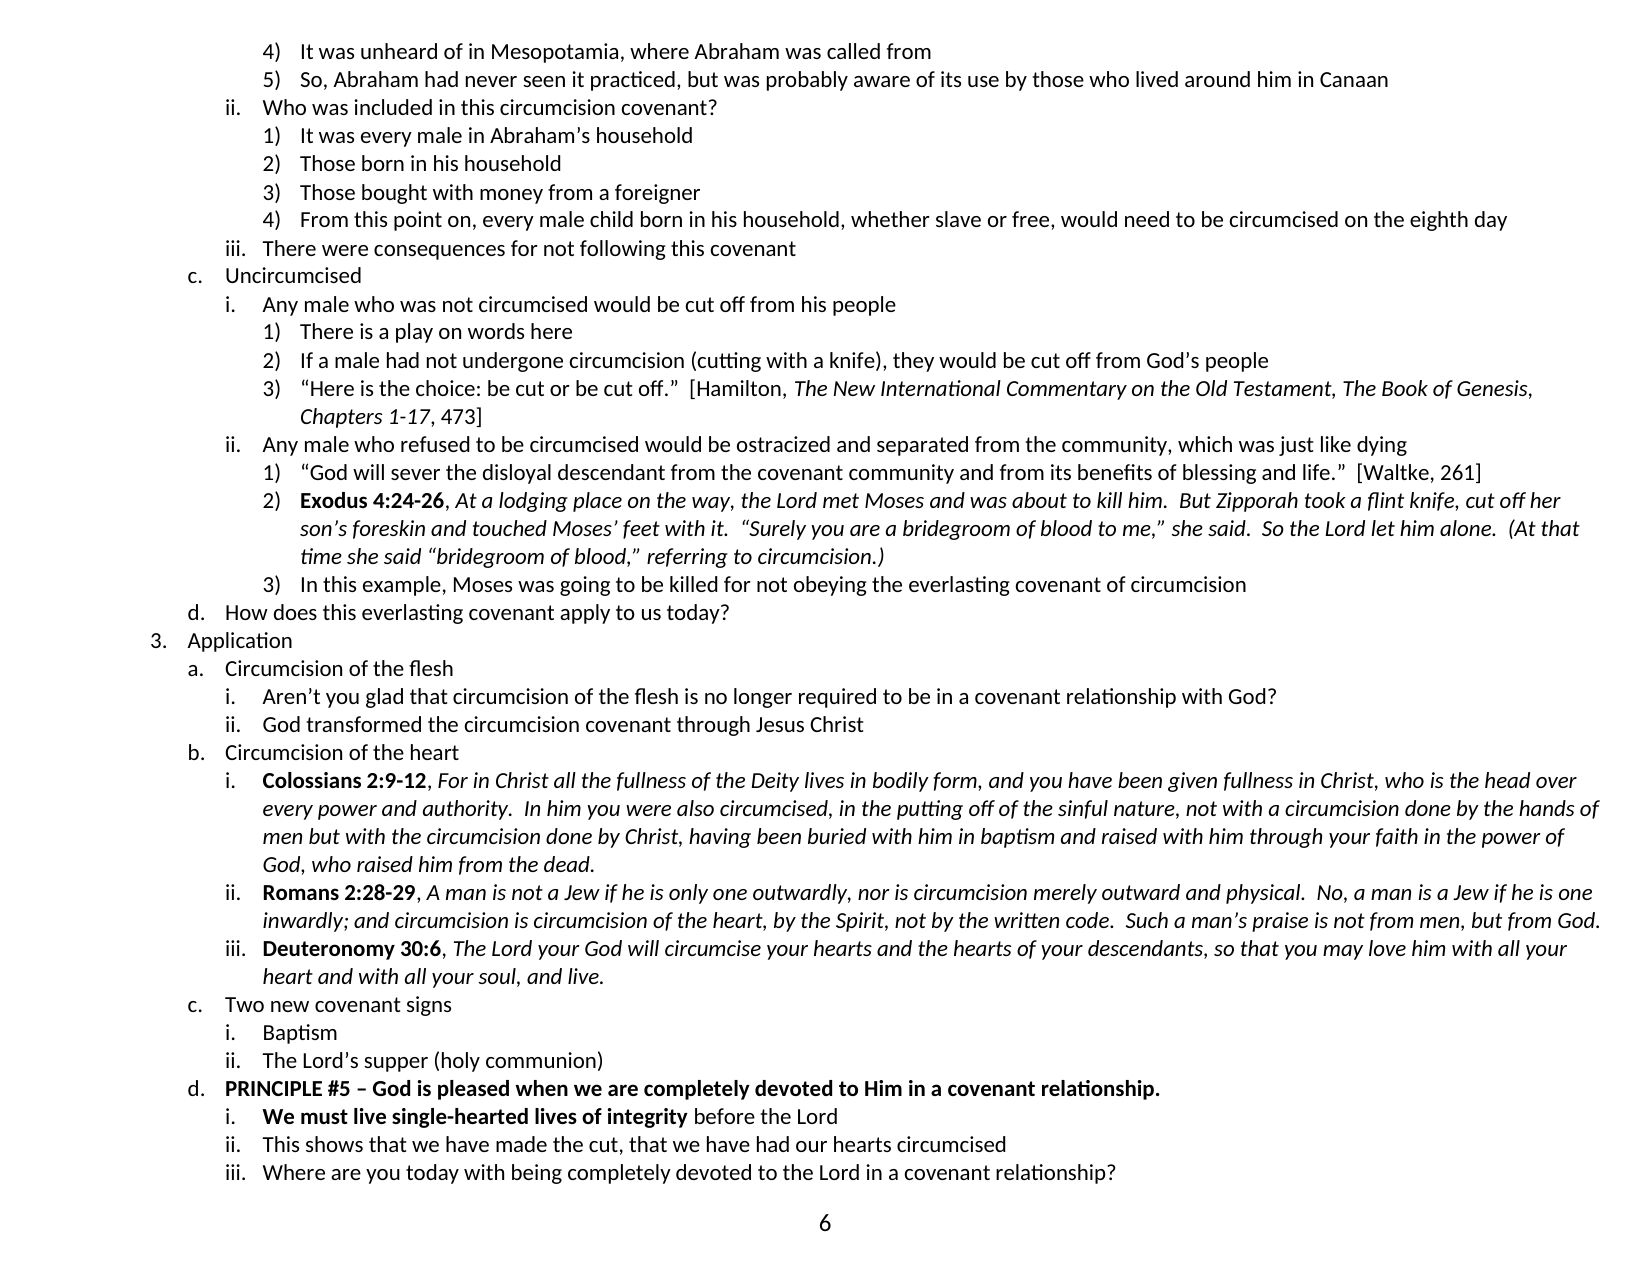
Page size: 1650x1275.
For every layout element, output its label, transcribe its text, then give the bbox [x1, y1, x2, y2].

list Any male who was not circumcised would be cut off from his people [225, 290, 1612, 318]
list From this point on, every male child born in his household, whether slave or free, would need to be circumcised on the eighth day [262, 206, 1612, 234]
list “God will sever the disloyal descendant from the covenant community and from its benefits of blessing and life.” [Waltke, 261] [262, 458, 1612, 486]
list Colossians 2:9-12, For in Christ all the fullness of the Deity lives in bodily form, and you have been given fullness in Christ, who is the head over every power and authority. In him you were also circumcised, in the putting off of the sinful nature, not with a circumcision done by the hands of men but with the circumcision done by Christ, having been buried with him in baptism and raised with him through your faith in the power of God, who raised him from the dead. [225, 766, 1612, 878]
list There is a play on words here [262, 318, 1612, 346]
list Baptism [225, 1018, 1612, 1046]
list Those born in his household [262, 149, 1612, 178]
list Circumcision of the flesh [187, 654, 1612, 682]
list Uncircumcised [187, 262, 1612, 290]
list Aren’t you glad that circumcision of the flesh is no longer required to be in a covenant relationship with God? [225, 682, 1612, 710]
list Deuteronomy 30:6, The Lord your God will circumcise your hearts and the hearts of your descendants, so that you may love him with all your heart and with all your soul, and live. [225, 934, 1612, 990]
list God transformed the circumcision covenant through Jesus Christ [225, 710, 1612, 738]
list PRINCIPLE #5 – God is pleased when we are completely devoted to Him in a covenant relationship. [187, 1074, 1612, 1102]
list Where are you today with being completely devoted to the Lord in a covenant relationship? [225, 1158, 1612, 1186]
list Who was included in this circumcision covenant? [225, 93, 1612, 122]
list This shows that we have made the cut, that we have had our hearts circumcised [225, 1130, 1612, 1158]
list Application [150, 626, 1612, 654]
list If a male had not undergone circumcision (cutting with a knife), they would be cut off from God’s people [262, 346, 1612, 374]
list Two new covenant signs [187, 990, 1612, 1018]
list Any male who refused to be circumcised would be ostracized and separated from the community, which was just like dying [225, 430, 1612, 458]
list Romans 2:28-29, A man is not a Jew if he is only one outwardly, nor is circumcision merely outward and physical. No, a man is a Jew if he is one inwardly; and circumcision is circumcision of the heart, by the Spirit, not by the written code. Such a man’s praise is not from men, but from God. [225, 878, 1612, 934]
list Those bought with money from a foreigner [262, 178, 1612, 206]
list There were consequences for not following this covenant [225, 234, 1612, 262]
list In this example, Moses was going to be killed for not obeying the everlasting covenant of circumcision [262, 570, 1612, 598]
list Exodus 4:24-26, At a lodging place on the way, the Lord met Moses and was about to kill him. But Zipporah took a flint knife, cut off her son’s foreskin and touched Moses’ feet with it. “Surely you are a bridegroom of blood to me,” she said. So the Lord let him alone. (At that time she said “bridegroom of blood,” referring to circumcision.) [262, 486, 1612, 570]
list Circumcision of the heart [187, 738, 1612, 766]
list The Lord’s supper (holy communion) [225, 1046, 1612, 1074]
list We must live single-hearted lives of integrity before the Lord [225, 1102, 1612, 1130]
list It was unheard of in Mesopotamia, where Abraham was called from [262, 37, 1612, 66]
list “Here is the choice: be cut or be cut off.” [Hamilton, The New International Commentary on the Old Testament, The Book of Genesis, Chapters 1-17, 473] [262, 374, 1612, 430]
list It was every male in Abraham’s household [262, 122, 1612, 149]
list How does this everlasting covenant apply to us today? [187, 598, 1612, 626]
list So, Abraham had never seen it practiced, but was probably aware of its use by those who lived around him in Canaan [262, 66, 1612, 93]
